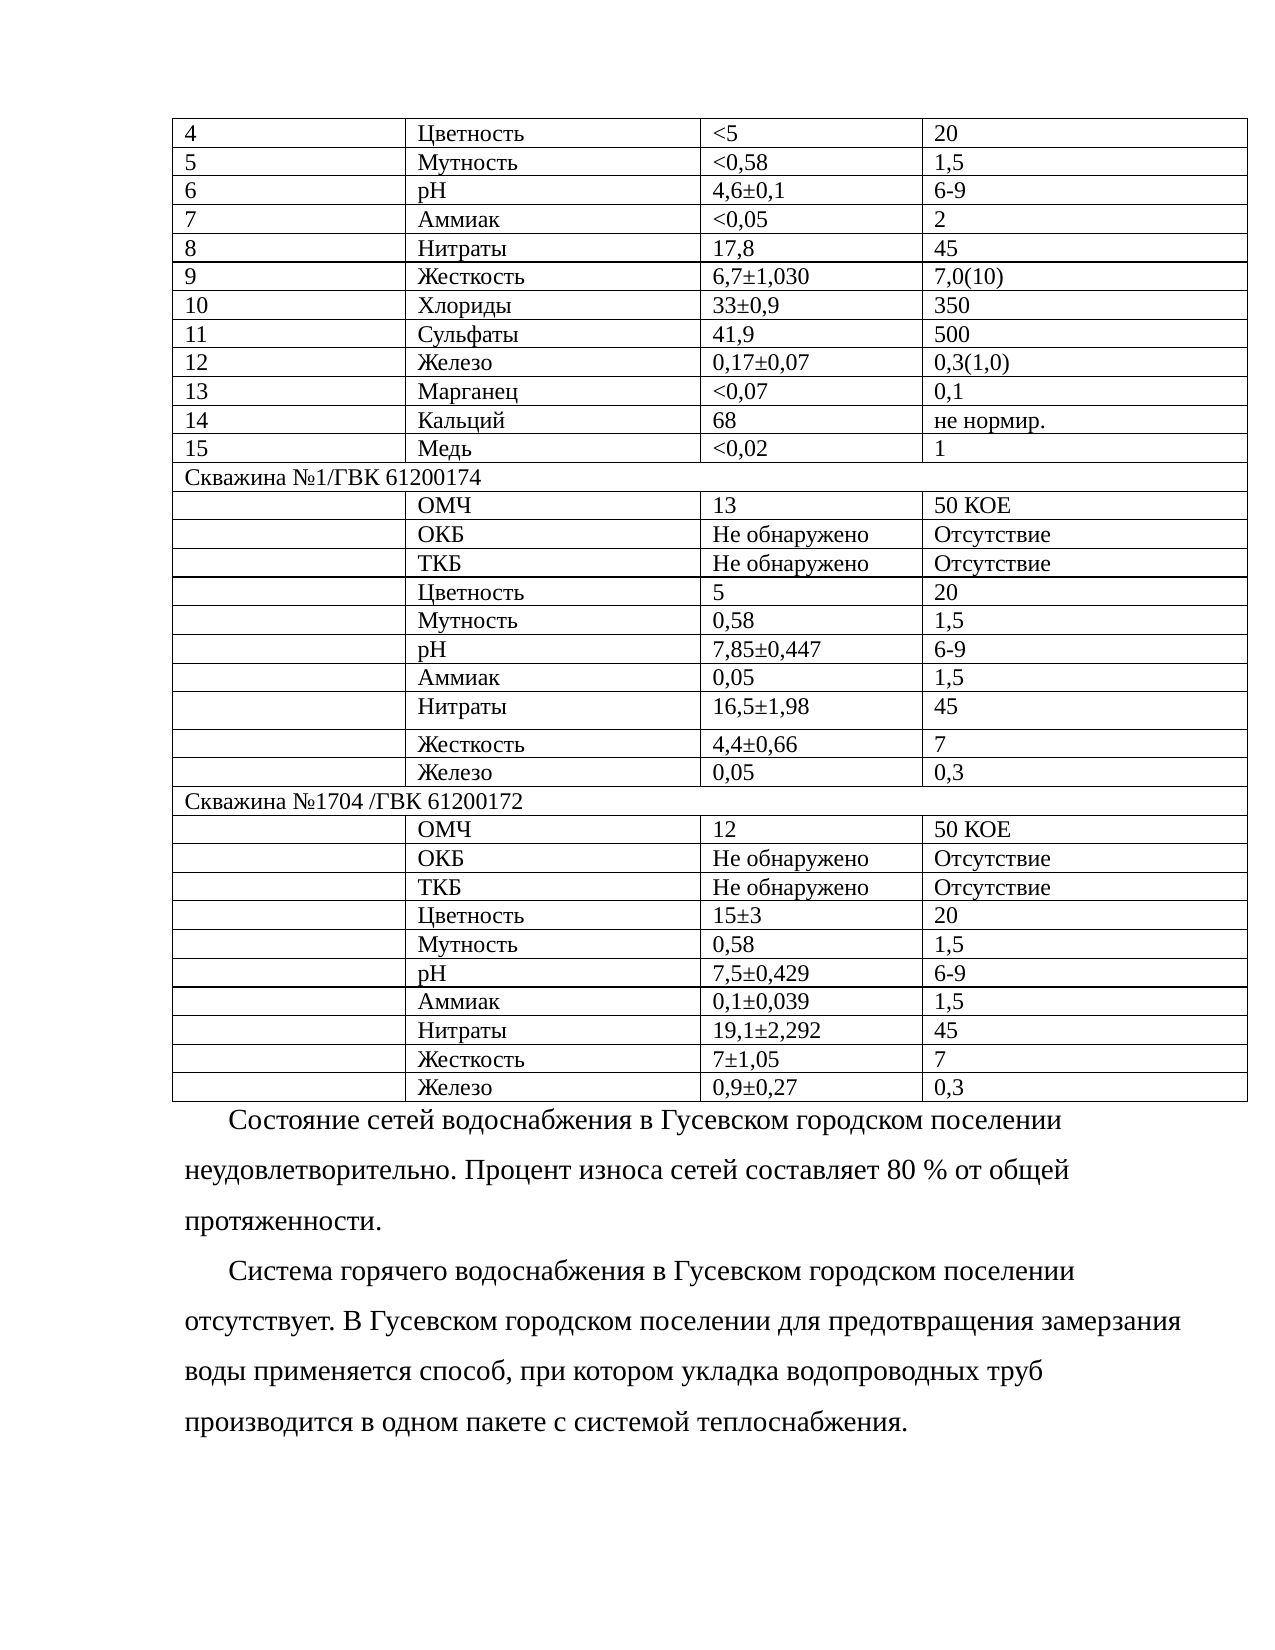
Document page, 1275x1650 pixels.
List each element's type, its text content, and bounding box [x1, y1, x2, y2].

table_cell Жесткость [406, 1045, 700, 1072]
table_cell 350 [923, 291, 1247, 319]
table_cell рН [406, 635, 700, 662]
table_cell [173, 492, 405, 519]
table_cell [173, 873, 405, 900]
table_cell 13 [701, 492, 922, 519]
table_cell 45 [923, 1016, 1247, 1044]
table_cell [173, 1045, 405, 1072]
table_cell 7 [923, 730, 1247, 757]
table_cell 1,5 [923, 664, 1247, 691]
table_cell Отсутствие [923, 520, 1247, 548]
table_cell 6 [173, 176, 405, 204]
table_cell <0,02 [701, 434, 922, 462]
table_cell 45 [923, 692, 1247, 728]
table_cell 4,4±0,66 [701, 730, 922, 757]
table_cell 8 [173, 234, 405, 261]
table_cell Аммиак [406, 988, 700, 1015]
text Состояние сетей водоснабжения в Гусевском городском поселении неудовлетворительно. Процент износа сетей составляет 80 % от общей протяженности. [184, 1102, 1193, 1236]
table_cell 2 [923, 205, 1247, 233]
table_cell 500 [923, 320, 1247, 347]
table_cell ОКБ [406, 844, 700, 872]
table_cell 7 [923, 1045, 1247, 1072]
table_cell <0,58 [701, 148, 922, 175]
table_cell 15±3 [701, 901, 922, 929]
table_cell 11 [173, 320, 405, 347]
table_cell [173, 635, 405, 662]
table_cell 50 КОЕ [923, 492, 1247, 519]
table_cell [173, 844, 405, 872]
table_cell 0,58 [701, 606, 922, 634]
table_cell 7,85±0,447 [701, 635, 922, 662]
table_cell Кальций [406, 406, 700, 433]
table_cell 0,3 [923, 758, 1247, 786]
table_cell [173, 988, 405, 1015]
table_cell Нитраты [406, 1016, 700, 1044]
table_cell Хлориды [406, 291, 700, 319]
table_cell <0,07 [701, 377, 922, 404]
table_cell 7,5±0,429 [701, 959, 922, 986]
table_cell 20 [923, 901, 1247, 929]
table_cell 45 [923, 234, 1247, 261]
table_cell 19,1±2,292 [701, 1016, 922, 1044]
table_cell 15 [173, 434, 405, 462]
table_cell 1,5 [923, 988, 1247, 1015]
table_cell Мутность [406, 930, 700, 958]
table_cell [173, 1073, 405, 1101]
table_cell [173, 692, 405, 728]
table_cell 0,3 [923, 1073, 1247, 1101]
table_cell Мутность [406, 606, 700, 634]
table_cell 12 [701, 816, 922, 843]
table_cell 16,5±1,98 [701, 692, 922, 728]
table_cell 17,8 [701, 234, 922, 261]
table_cell [173, 549, 405, 576]
table_cell 1 [923, 434, 1247, 462]
table_cell 20 [923, 578, 1247, 605]
table_cell 5 [173, 148, 405, 175]
table_cell 12 [173, 348, 405, 376]
table_cell Отсутствие [923, 844, 1247, 872]
table_cell 6-9 [923, 959, 1247, 986]
table_cell Отсутствие [923, 549, 1247, 576]
table_cell 10 [173, 291, 405, 319]
table_cell рН [406, 176, 700, 204]
table_cell Медь [406, 434, 700, 462]
table_cell [173, 758, 405, 786]
table_cell 0,1 [923, 377, 1247, 404]
table_cell Мутность [406, 148, 700, 175]
table_cell 9 [173, 263, 405, 290]
table_cell [173, 520, 405, 548]
table_cell 0,3(1,0) [923, 348, 1247, 376]
table_cell 50 КОЕ [923, 816, 1247, 843]
table_cell Сульфаты [406, 320, 700, 347]
table_cell ОКБ [406, 520, 700, 548]
table_cell 14 [173, 406, 405, 433]
table_cell 0,1±0,039 [701, 988, 922, 1015]
table_cell 6-9 [923, 635, 1247, 662]
table_cell Не обнаружено [701, 549, 922, 576]
table_cell Железо [406, 1073, 700, 1101]
table_cell Аммиак [406, 205, 700, 233]
table_cell [173, 1016, 405, 1044]
table_cell 4 [173, 119, 405, 147]
table_cell [173, 606, 405, 634]
table_cell 6-9 [923, 176, 1247, 204]
table_cell Скважина №1/ГВК 61200174 [173, 463, 1247, 491]
table_cell Железо [406, 758, 700, 786]
table_cell 6,7±1,030 [701, 263, 922, 290]
table_cell 0,05 [701, 758, 922, 786]
table_cell 0,17±0,07 [701, 348, 922, 376]
table_cell [173, 578, 405, 605]
table_cell [173, 816, 405, 843]
table_cell Цветность [406, 901, 700, 929]
table_cell ОМЧ [406, 816, 700, 843]
table_cell рН [406, 959, 700, 986]
table_cell 1,5 [923, 930, 1247, 958]
table_cell Железо [406, 348, 700, 376]
table_cell [173, 664, 405, 691]
table_cell 7,0(10) [923, 263, 1247, 290]
table_cell Нитраты [406, 234, 700, 261]
table_cell 7±1,05 [701, 1045, 922, 1072]
table_cell 5 [701, 578, 922, 605]
table_cell 20 [923, 119, 1247, 147]
table_cell 0,05 [701, 664, 922, 691]
table_cell ТКБ [406, 549, 700, 576]
table_cell [173, 901, 405, 929]
table_cell 0,58 [701, 930, 922, 958]
table_cell не нормир. [923, 406, 1247, 433]
table_cell Не обнаружено [701, 520, 922, 548]
table_cell 13 [173, 377, 405, 404]
table_cell Цветность [406, 119, 700, 147]
table_cell ОМЧ [406, 492, 700, 519]
table_cell [173, 959, 405, 986]
table_cell 33±0,9 [701, 291, 922, 319]
table_cell Жесткость [406, 730, 700, 757]
table_cell Скважина №1704 /ГВК 61200172 [173, 787, 1247, 814]
table_cell 1,5 [923, 148, 1247, 175]
table_cell Марганец [406, 377, 700, 404]
table_cell Не обнаружено [701, 844, 922, 872]
table_cell [173, 730, 405, 757]
table_cell [173, 930, 405, 958]
table_cell <0,05 [701, 205, 922, 233]
table_cell 68 [701, 406, 922, 433]
table_cell 0,9±0,27 [701, 1073, 922, 1101]
table_cell ТКБ [406, 873, 700, 900]
table_cell Нитраты [406, 692, 700, 728]
table_cell Не обнаружено [701, 873, 922, 900]
table_cell 7 [173, 205, 405, 233]
table_cell 4,6±0,1 [701, 176, 922, 204]
table_cell Жесткость [406, 263, 700, 290]
text Система горячего водоснабжения в Гусевском городском поселении отсутствует. В Гусевском городском поселении для предотвращения замерзания воды применяется способ, при котором укладка водопроводных труб производится в одном пакете с системой теплоснабжения. [184, 1253, 1193, 1437]
table_cell Отсутствие [923, 873, 1247, 900]
table_cell Аммиак [406, 664, 700, 691]
table_cell Цветность [406, 578, 700, 605]
table_cell <5 [701, 119, 922, 147]
table_cell 41,9 [701, 320, 922, 347]
table_cell 1,5 [923, 606, 1247, 634]
